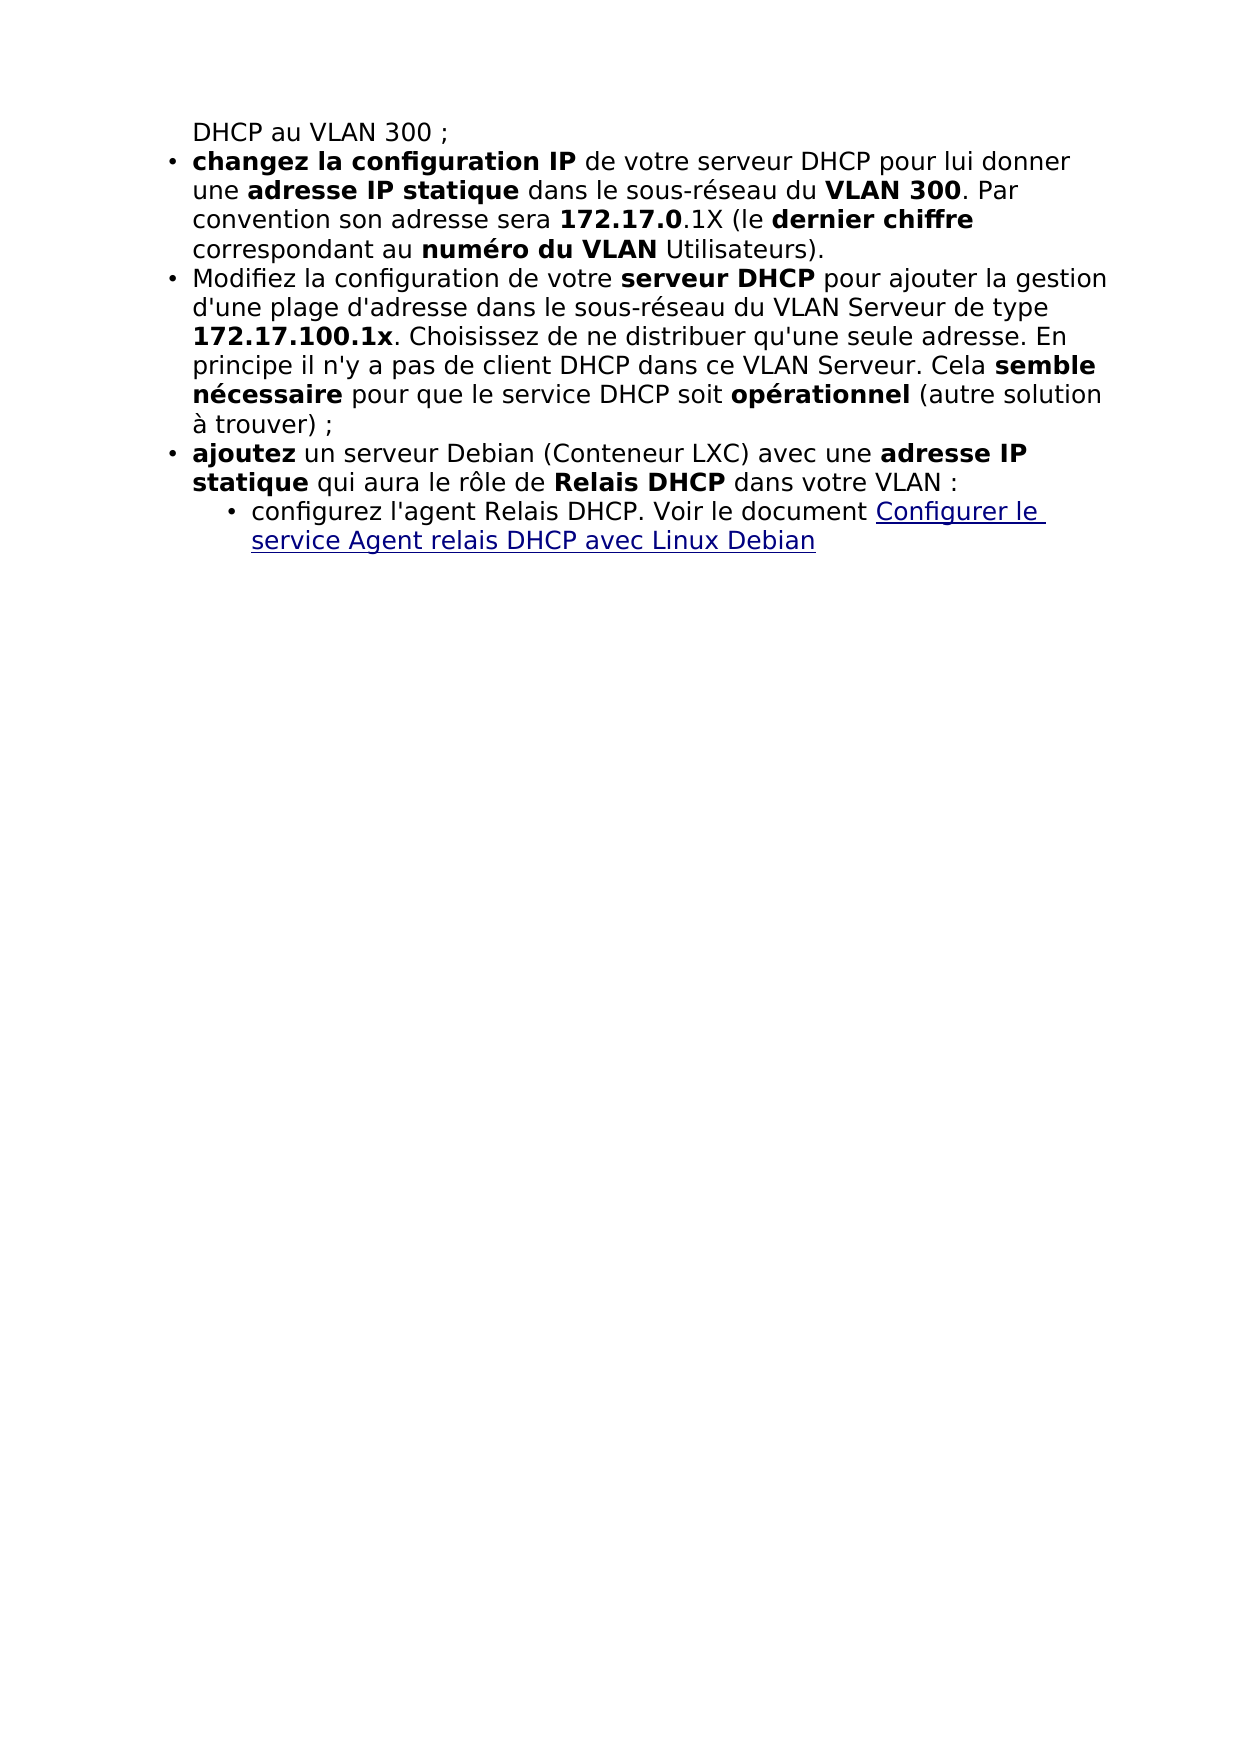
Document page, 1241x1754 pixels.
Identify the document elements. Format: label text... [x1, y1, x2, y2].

list DHCP au VLAN 300 ; [177, 118, 1122, 147]
list ajoutez un serveur Debian (Conteneur LXC) avec une adresse IP statique qui aura le rôle de Relais DHCP dans votre VLAN : [177, 439, 1122, 497]
list configurez l'agent Relais DHCP. Voir le document Configurer le service Agent relais DHCP avec Linux Debian [236, 497, 1122, 556]
list changez la configuration IP de votre serveur DHCP pour lui donner une adresse IP statique dans le sous-réseau du VLAN 300. Par convention son adresse sera 172.17.0.1X (le dernier chiffre correspondant au numéro du VLAN Utilisateurs). [177, 147, 1122, 264]
list Modifiez la configuration de votre serveur DHCP pour ajouter la gestion d'une plage d'adresse dans le sous-réseau du VLAN Serveur de type 172.17.100.1x. Choisissez de ne distribuer qu'une seule adresse. En principe il n'y a pas de client DHCP dans ce VLAN Serveur. Cela semble nécessaire pour que le service DHCP soit opérationnel (autre solution à trouver) ; [177, 264, 1122, 439]
